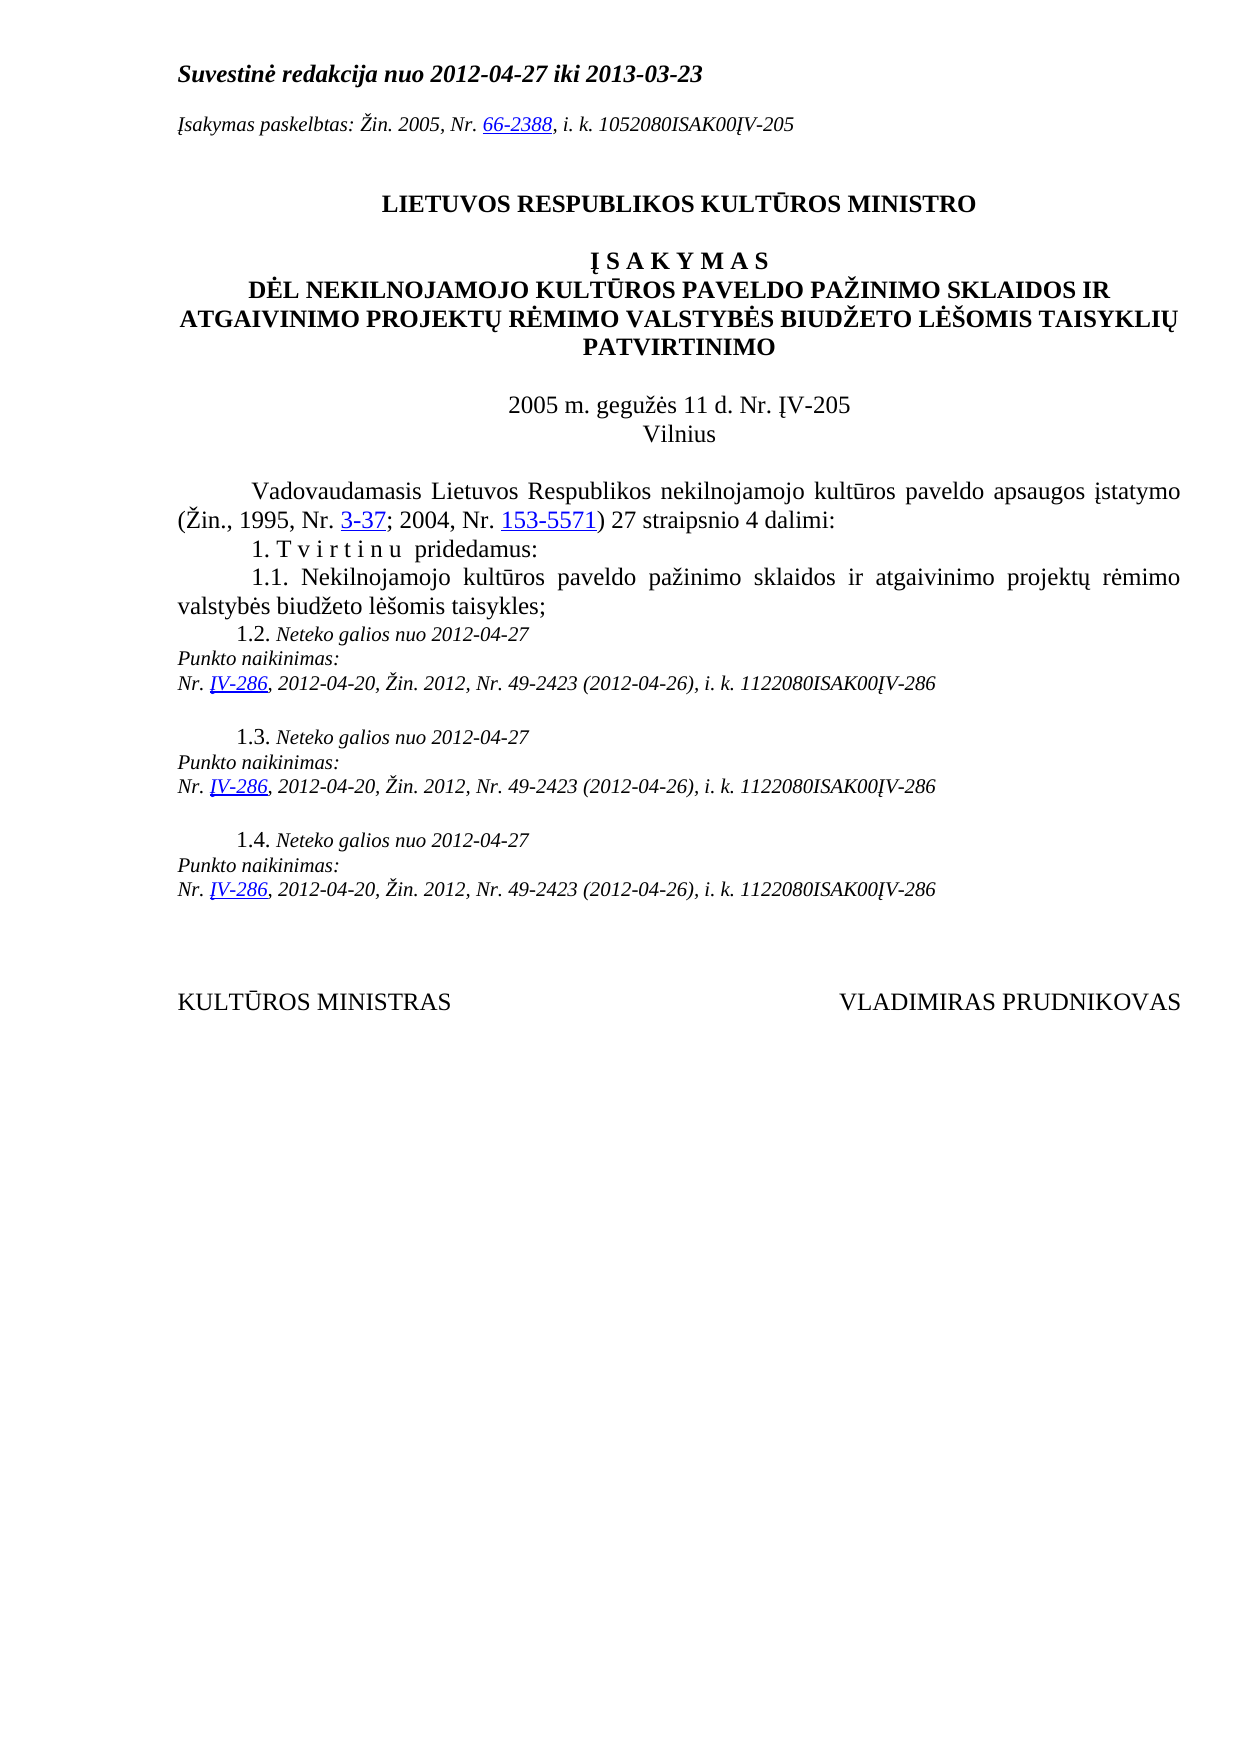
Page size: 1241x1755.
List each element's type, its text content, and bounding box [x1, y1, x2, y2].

text DĖL NEKILNOJAMOJO KULTŪROS PAVELDO PAŽINIMO SKLAIDOS IR ATGAIVINIMO PROJEKTŲ RĖMIMO VALSTYBĖS BIUDŽETO LĖŠOMIS TAISYKLIŲ PATVIRTINIMO [177, 275, 1181, 361]
text Punkto naikinimas: [177, 646, 1181, 670]
text Vadovaudamasis Lietuvos Respublikos nekilnojamojo kultūros paveldo apsaugos įstatymo (Žin., 1995, Nr. 3-37; 2004, Nr. 153-5571) 27 straipsnio 4 dalimi: [177, 476, 1181, 534]
text Nr. ĮV-286, 2012-04-20, Žin. 2012, Nr. 49-2423 (2012-04-26), i. k. 1122080ISAK00ĮV-286 [177, 877, 1181, 901]
text 1. Tvirtinu pridedamus: [177, 534, 1181, 562]
text 1.4. Neteko galios nuo 2012-04-27 [177, 826, 1181, 853]
text 1.1. Nekilnojamojo kultūros paveldo pažinimo sklaidos ir atgaivinimo projektų rėmimo valstybės biudžeto lėšomis taisykles; [177, 562, 1181, 620]
text Nr. ĮV-286, 2012-04-20, Žin. 2012, Nr. 49-2423 (2012-04-26), i. k. 1122080ISAK00ĮV-286 [177, 670, 1181, 694]
text Punkto naikinimas: [177, 853, 1181, 877]
text KULTŪROS MINISTRAS VLADIMIRAS PRUDNIKOVAS [177, 987, 1181, 1016]
text Nr. ĮV-286, 2012-04-20, Žin. 2012, Nr. 49-2423 (2012-04-26), i. k. 1122080ISAK00ĮV-286 [177, 774, 1181, 798]
text LIETUVOS RESPUBLIKOS KULTŪROS MINISTRO [177, 189, 1181, 217]
text Į S A K Y M A S [177, 246, 1181, 275]
text Vilnius [177, 419, 1181, 447]
text Punkto naikinimas: [177, 749, 1181, 774]
text 2005 m. gegužės 11 d. Nr. ĮV-205 [177, 390, 1181, 419]
text 1.2. Neteko galios nuo 2012-04-27 [177, 620, 1181, 646]
text Įsakymas paskelbtas: Žin. 2005, Nr. 66-2388, i. k. 1052080ISAK00ĮV-205 [177, 112, 1181, 136]
text 1.3. Neteko galios nuo 2012-04-27 [177, 723, 1181, 749]
text Suvestinė redakcija nuo 2012-04-27 iki 2013-03-23 [177, 59, 1181, 88]
